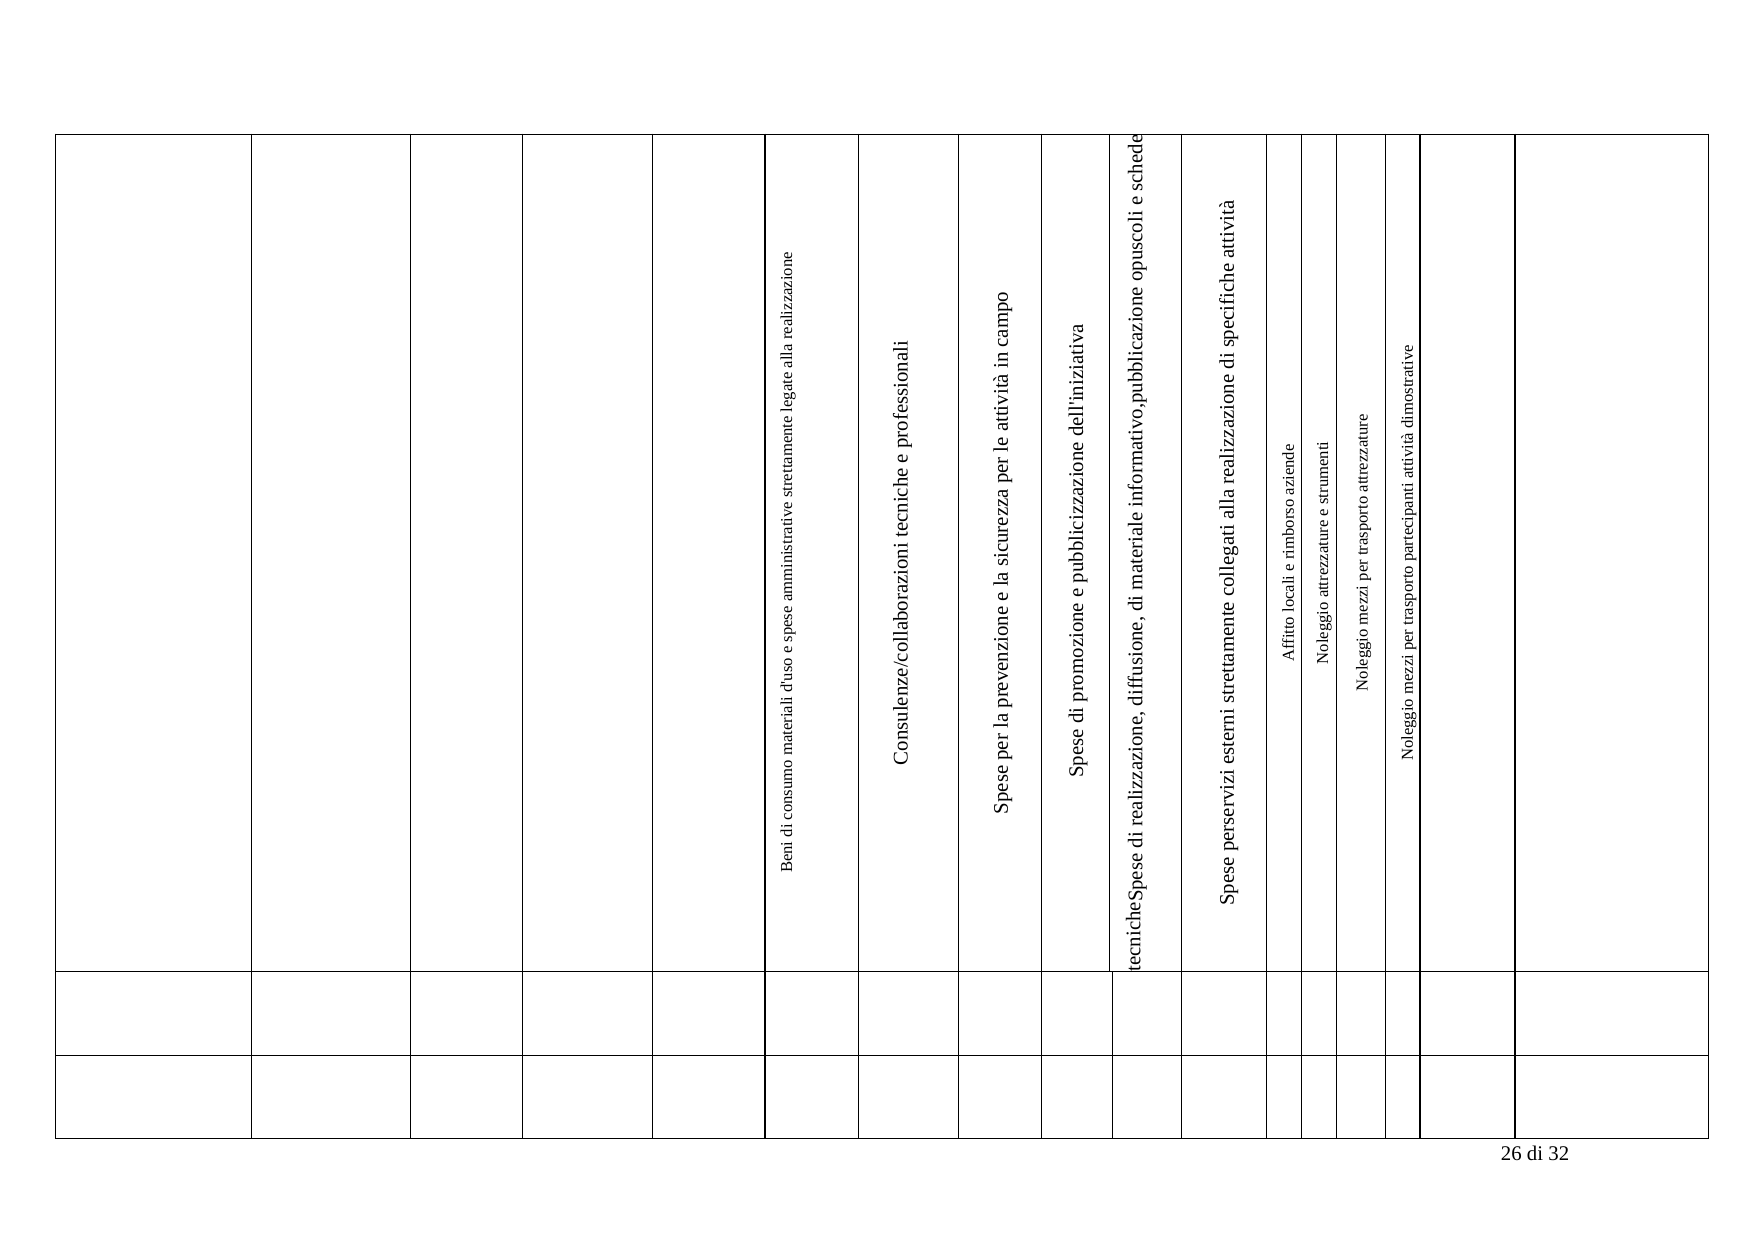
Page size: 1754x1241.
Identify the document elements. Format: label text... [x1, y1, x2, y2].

table_cell [1302, 1056, 1336, 1138]
table_cell [56, 972, 251, 1055]
table_cell Noleggio mezzi per trasporto partecipanti attività dimostrative [1386, 135, 1419, 971]
table_cell [252, 135, 410, 971]
table_cell [1516, 972, 1708, 1055]
table_cell [56, 1056, 251, 1138]
table_cell [1421, 1056, 1514, 1138]
table_cell [1042, 1056, 1112, 1138]
table_cell [1113, 1056, 1181, 1138]
table_cell Beni di consumo materiali d'uso e spese amministrative strettamente legate alla realizzazione [766, 135, 858, 971]
table_cell [859, 1056, 958, 1138]
table_cell [411, 972, 522, 1055]
table_cell [1386, 972, 1419, 1055]
table_cell [1182, 1056, 1266, 1138]
table_cell [523, 135, 652, 971]
table_cell [411, 135, 522, 971]
table_cell [1337, 1056, 1385, 1138]
table_cell [56, 135, 251, 971]
table_cell [653, 135, 764, 971]
table_cell Spese di promozione e pubblicizzazione dell'iniziativa [1042, 135, 1109, 971]
table_cell [1182, 972, 1266, 1055]
table_cell [859, 972, 958, 1055]
table_cell Noleggio attrezzature e strumenti [1302, 135, 1336, 971]
table_cell Consulenze/collaborazioni tecniche e professionali [859, 135, 958, 971]
table_cell [1516, 1056, 1708, 1138]
table_cell [1302, 972, 1336, 1055]
table_cell [252, 972, 410, 1055]
table_cell [1042, 972, 1112, 1055]
table_cell [252, 1056, 410, 1138]
table_cell [1337, 972, 1385, 1055]
table_cell [523, 1056, 652, 1138]
table_cell [1516, 135, 1708, 971]
table_cell [959, 972, 1041, 1055]
table_cell Spese per la prevenzione e la sicurezza per le attività in campo [959, 135, 1041, 971]
table_cell [1386, 1056, 1419, 1138]
table_cell [766, 1056, 858, 1138]
table_cell [1421, 135, 1514, 971]
table_cell [1267, 1056, 1301, 1138]
table_cell [653, 1056, 764, 1138]
table_cell [523, 972, 652, 1055]
table_cell [1267, 972, 1301, 1055]
table_cell [1421, 972, 1514, 1055]
table_cell [1113, 972, 1181, 1055]
table_cell Spese di realizzazione, diffusione, di materiale informativo,pubblicazione opuscoli e schede tecniche [1110, 135, 1181, 971]
table_cell [653, 972, 764, 1055]
table_cell [411, 1056, 522, 1138]
table_cell Noleggio mezzi per trasporto attrezzature [1337, 135, 1385, 971]
table_cell Spese perservizi esterni strettamente collegati alla realizzazione di specifiche attività [1182, 135, 1266, 971]
table_cell [959, 1056, 1041, 1138]
table_cell Affitto locali e rimborso aziende [1267, 135, 1301, 971]
table_cell [766, 972, 858, 1055]
